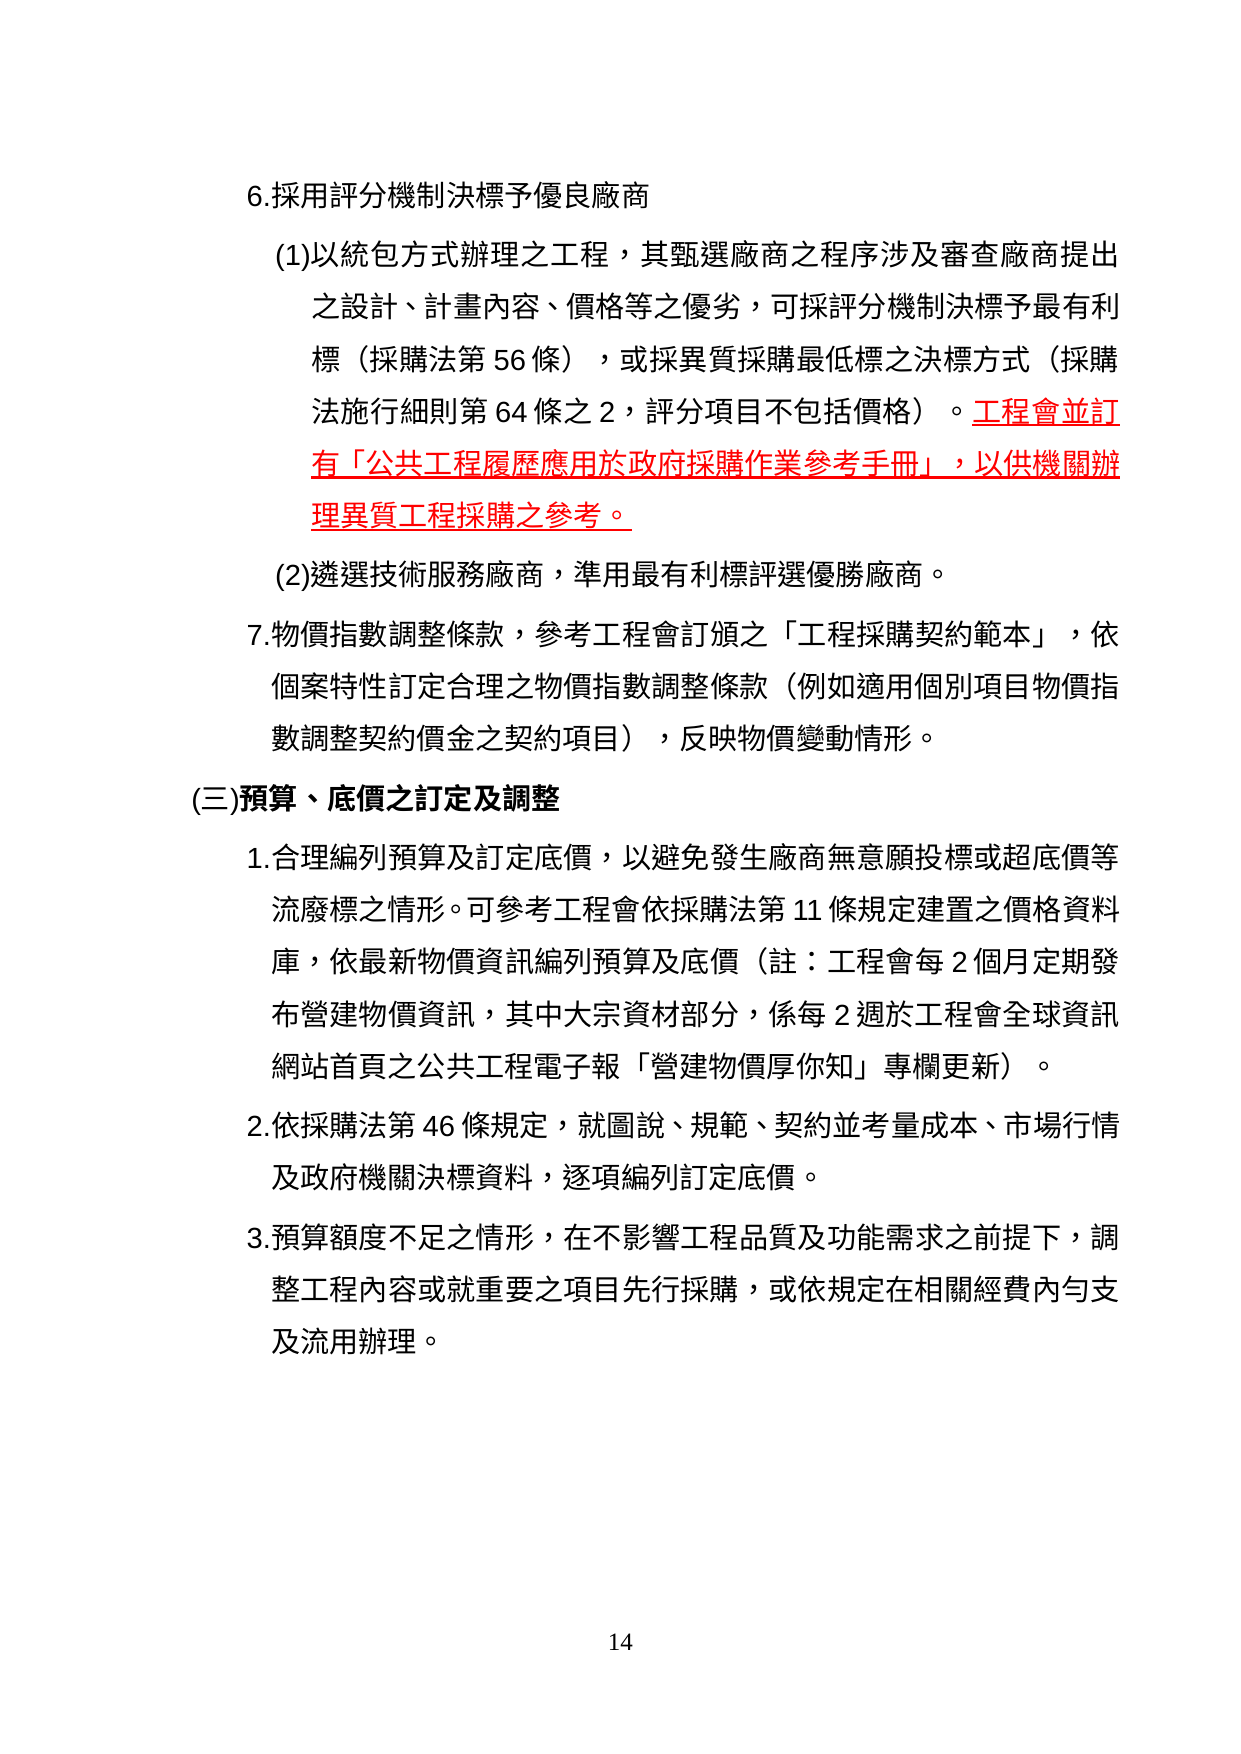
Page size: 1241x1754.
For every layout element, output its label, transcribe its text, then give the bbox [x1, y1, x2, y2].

list 遴選技術服務廠商，準用最有利標評選優勝廠商。 [275, 544, 1120, 596]
list 依採購法第46條規定，就圖說、規範、契約並考量成本、市場行情及政府機關決標資料，逐項編列訂定底價。 [246, 1095, 1120, 1199]
list 合理編列預算及訂定底價，以避免發生廠商無意願投標或超底價等流廢標之情形。可參考工程會依採購法第11條規定建置之價格資料庫，依最新物價資訊編列預算及底價（註：工程會每2個月定期發布營建物價資訊，其中大宗資材部分，係每2週於工程會全球資訊網站首頁之公共工程電子報「營建物價厚你知」專欄更新）。 [246, 827, 1120, 1087]
list 預算、底價之訂定及調整 [191, 767, 1120, 819]
list 以統包方式辦理之工程，其甄選廠商之程序涉及審查廠商提出之設計、計畫內容、價格等之優劣，可採評分機制決標予最有利標（採購法第56條），或採異質採購最低標之決標方式（採購法施行細則第64條之2，評分項目不包括價格）。工程會並訂有「公共工程履歷應用於政府採購作業參考手冊」，以供機關辦理異質工程採購之參考。 [275, 224, 1120, 537]
list 預算額度不足之情形，在不影響工程品質及功能需求之前提下，調整工程內容或就重要之項目先行採購，或依規定在相關經費內勻支及流用辦理。 [246, 1207, 1120, 1363]
list 採用評分機制決標予優良廠商 [246, 164, 1120, 217]
list 物價指數調整條款，參考工程會訂頒之「工程採購契約範本」，依個案特性訂定合理之物價指數調整條款（例如適用個別項目物價指數調整契約價金之契約項目），反映物價變動情形。 [246, 604, 1120, 760]
